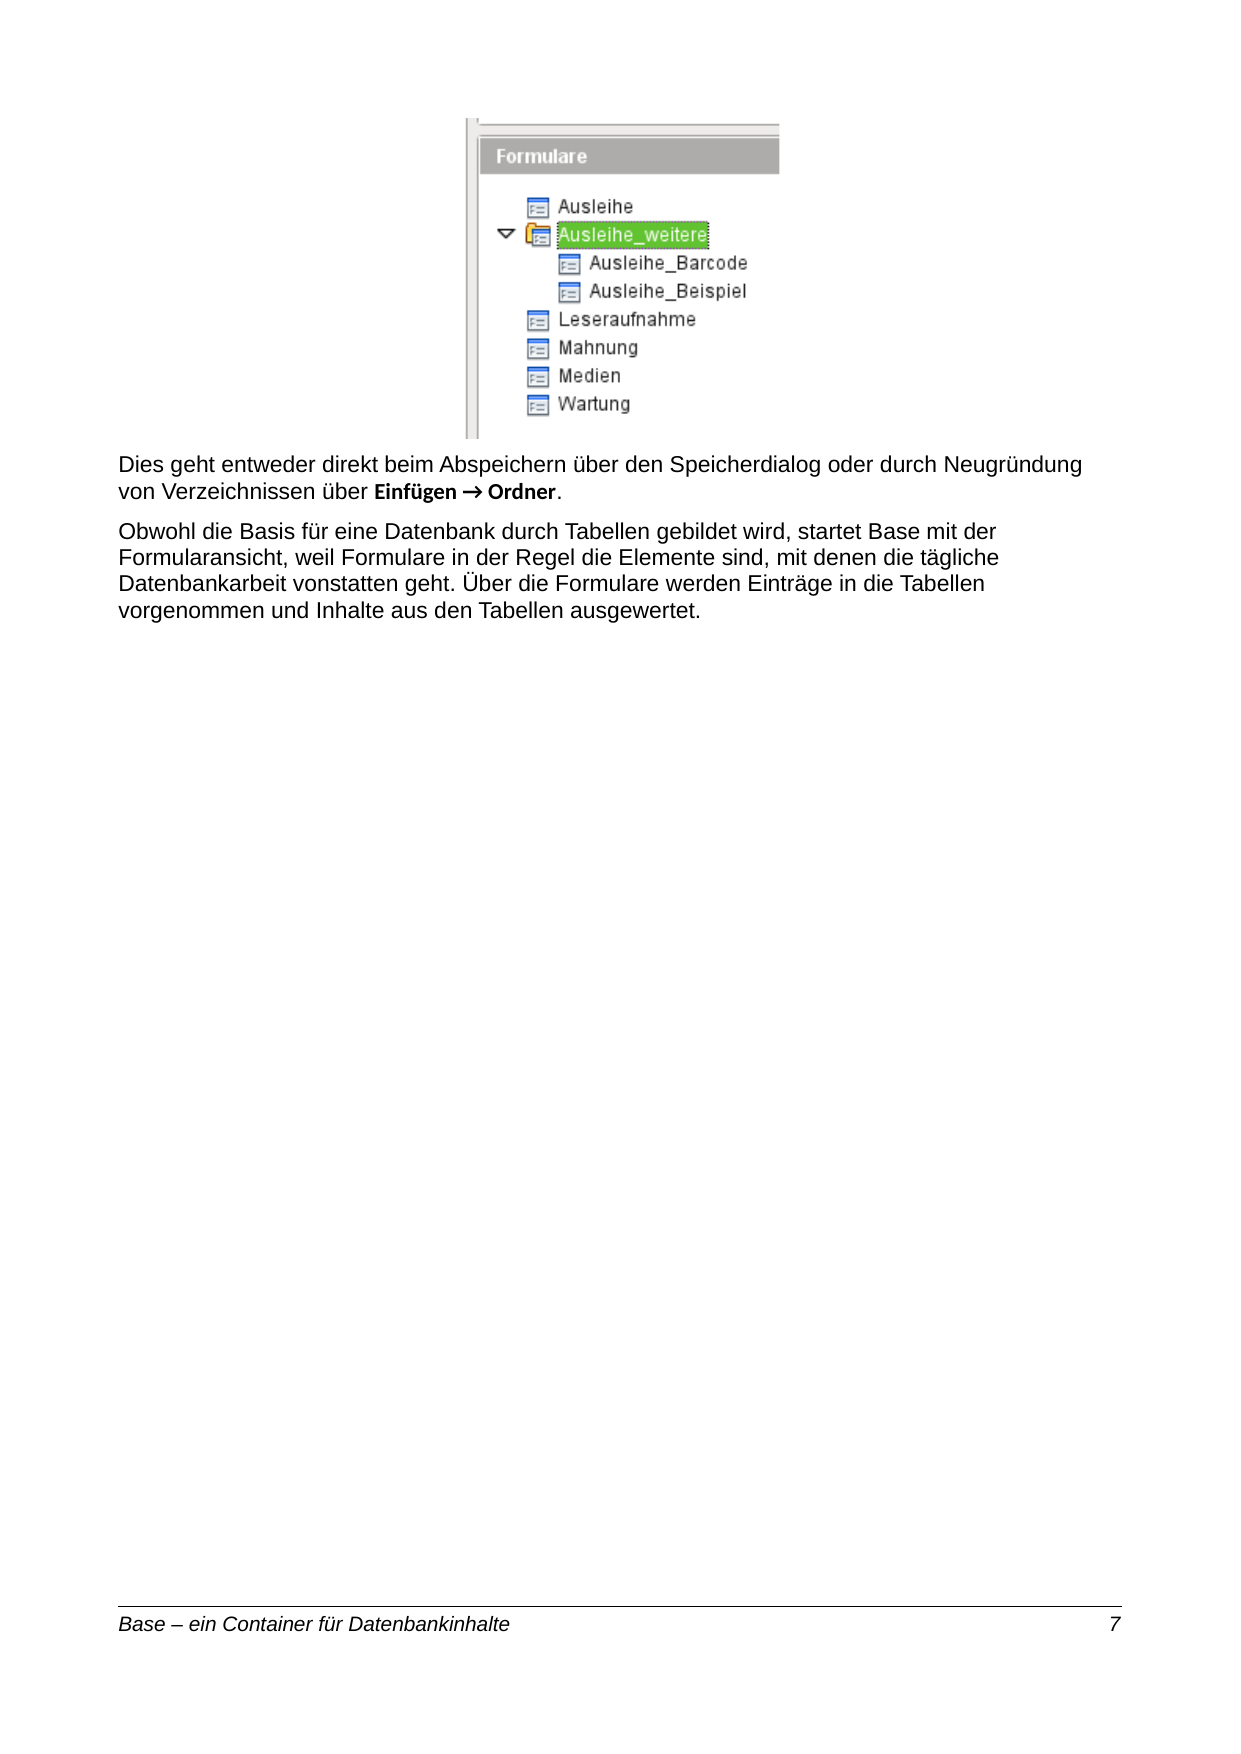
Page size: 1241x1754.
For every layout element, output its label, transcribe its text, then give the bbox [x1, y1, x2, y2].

picture [460, 118, 780, 439]
text Obwohl die Basis für eine Datenbank durch Tabellen gebildet wird, startet Base mit der Formularansicht, weil Formulare in der Regel die Elemente sind, mit denen die tägliche Datenbankarbeit vonstatten geht. Über die Formulare werden Einträge in die Tabellen vorgenommen und Inhalte aus den Tabellen ausgewertet. [118, 518, 1122, 623]
text Dies geht entweder direkt beim Abspeichern über den Speicherdialog oder durch Neugründung von Verzeichnissen über Einfügen → Ordner. [118, 451, 1122, 505]
